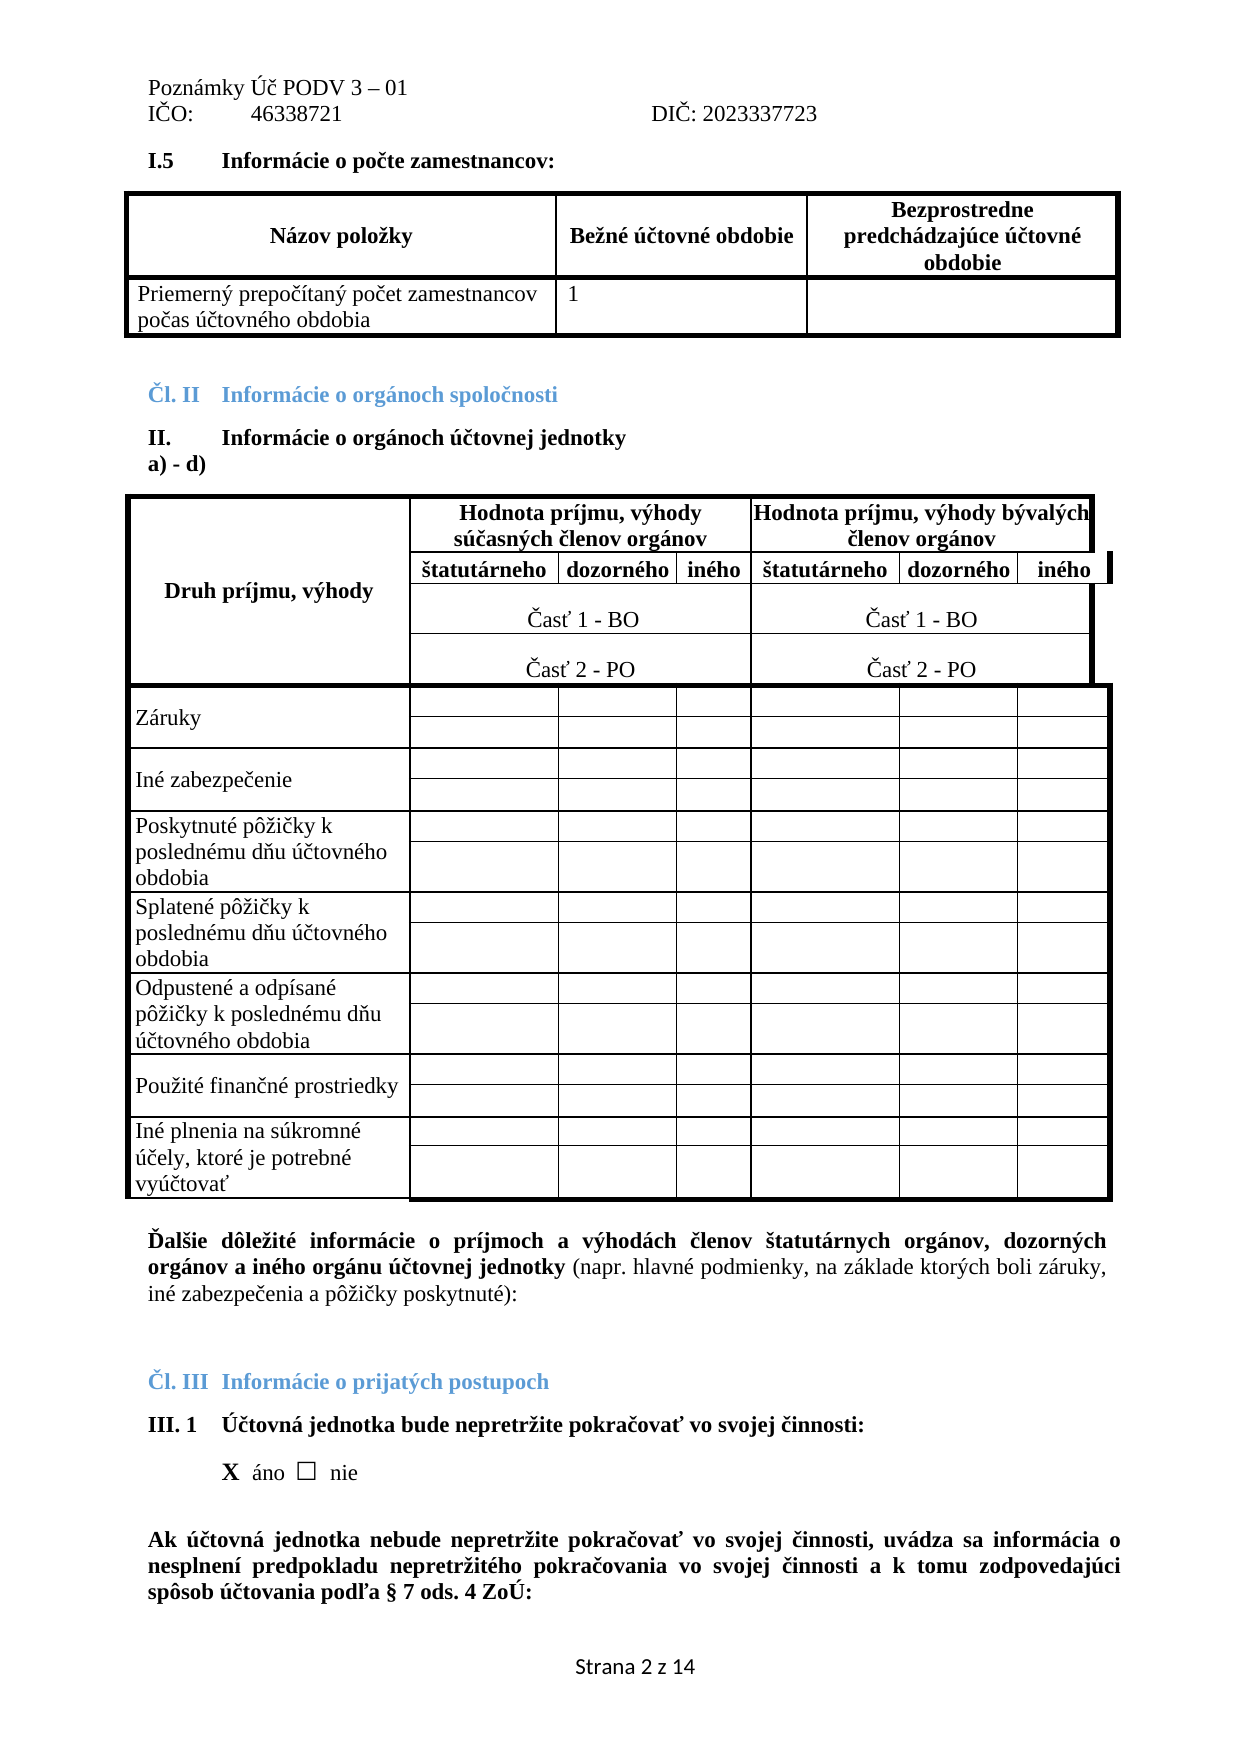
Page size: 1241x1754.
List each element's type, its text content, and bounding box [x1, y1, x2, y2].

text Ďalšie dôležité informácie o príjmoch a výhodách členov štatutárnych orgánov, dozorných orgánov a iného orgánu účtovnej jednotky (napr. hlavné podmienky, na základe ktorých boli záruky, iné zabezpečenia a pôžičky poskytnuté): [148, 1227, 1107, 1306]
table_cell [1018, 749, 1107, 778]
table_cell [808, 280, 1115, 333]
text III. 1 Účtovná jednotka bude nepretržite pokračovať vo svojej činnosti: [148, 1411, 1122, 1437]
table_header Názov položky [129, 196, 555, 275]
table_cell [411, 688, 558, 716]
table_cell Použité finančné prostriedky [131, 1055, 409, 1116]
table_cell [752, 1085, 899, 1116]
table_cell [1018, 1085, 1107, 1116]
table_cell Odpustené a odpísané pôžičky k poslednému dňu účtovného obdobia [131, 974, 409, 1053]
table_cell [1095, 584, 1099, 633]
table_cell [1099, 584, 1110, 633]
table_cell [1018, 779, 1107, 809]
table_cell [559, 1055, 676, 1084]
table_cell [752, 893, 899, 922]
table_cell [559, 779, 676, 809]
table_cell Časť 2 - PO [752, 634, 1089, 683]
table_cell [559, 974, 676, 1003]
text a) - d) [148, 450, 1122, 477]
table_cell Iné plnenia na súkromné účely, ktoré je potrebné vyúčtovať [131, 1118, 409, 1197]
table_cell [677, 893, 750, 922]
table_cell [752, 749, 899, 778]
text II. Informácie o orgánoch účtovnej jednotky [148, 424, 1122, 450]
table_header Bežné účtovné obdobie [557, 196, 806, 275]
table_cell [900, 1118, 1017, 1145]
text Ak účtovná jednotka nebude nepretržite pokračovať vo svojej činnosti, uvádza sa informácia o nesplnení predpokladu nepretržitého pokračovania vo svojej činnosti a k tomu zodpovedajúci spôsob účtovania podľa § 7 ods. 4 ZoÚ: [148, 1526, 1122, 1605]
table_cell [1099, 633, 1110, 683]
table_cell [559, 688, 676, 716]
table_cell Poskytnuté pôžičky k poslednému dňu účtovného obdobia [131, 812, 409, 891]
table_cell [752, 688, 899, 716]
table_cell [752, 779, 899, 809]
table_cell štatutárneho [411, 553, 558, 583]
table_cell [411, 812, 558, 841]
text I.5 Informácie o počte zamestnancov: [148, 148, 1122, 174]
table_cell Záruky [131, 688, 409, 747]
text X áno ☐ nie [148, 1454, 1122, 1488]
table_cell [411, 974, 558, 1003]
table_cell [1095, 633, 1099, 683]
table_cell Časť 1 - BO [411, 584, 750, 633]
table_cell iného [677, 553, 750, 583]
table_cell [1018, 1118, 1107, 1145]
table_header [1099, 494, 1110, 551]
table_cell [559, 842, 676, 891]
table_cell [1018, 1055, 1107, 1084]
table_cell Priemerný prepočítaný počet zamestnancov počas účtovného obdobia [129, 280, 555, 333]
table_cell [900, 923, 1017, 972]
table_cell [752, 974, 899, 1003]
table_cell [559, 1146, 676, 1197]
table_cell [900, 893, 1017, 922]
table_cell [677, 923, 750, 972]
table_cell [677, 812, 750, 841]
table_cell [411, 1146, 558, 1197]
table_cell [1018, 923, 1107, 972]
table_cell dozorného [559, 553, 676, 583]
table_cell štatutárneho [752, 553, 899, 583]
table_cell 1 [557, 280, 806, 333]
table_header Hodnota príjmu, výhody súčasných členov orgánov [411, 499, 750, 551]
table_cell [411, 1004, 558, 1053]
table_cell [411, 779, 558, 809]
table_cell [900, 1055, 1017, 1084]
table_cell [677, 1085, 750, 1116]
table_cell [752, 1146, 899, 1197]
table_cell [900, 749, 1017, 778]
table_cell [752, 1055, 899, 1084]
table_cell [752, 812, 899, 841]
table_header Hodnota príjmu, výhody bývalých členov orgánov [752, 499, 1089, 551]
table_cell [559, 893, 676, 922]
table_cell [677, 717, 750, 747]
table_cell [411, 1055, 558, 1084]
table_cell [1018, 1146, 1107, 1197]
table_cell [752, 842, 899, 891]
table_cell [411, 842, 558, 891]
table_cell [900, 1004, 1017, 1053]
table_cell [559, 1004, 676, 1053]
table_cell [677, 842, 750, 891]
table_cell [900, 717, 1017, 747]
table_cell [1018, 812, 1107, 841]
table_cell [752, 923, 899, 972]
table_cell [559, 812, 676, 841]
table_cell [411, 717, 558, 747]
table_cell [1018, 688, 1107, 716]
table_cell [677, 1004, 750, 1053]
text Čl. III Informácie o prijatých postupoch [148, 1368, 1122, 1394]
table_cell [900, 974, 1017, 1003]
table_cell Iné zabezpečenie [131, 749, 409, 809]
table_cell iného [1018, 551, 1107, 583]
table_cell [411, 749, 558, 778]
table_cell [752, 1004, 899, 1053]
table_cell [677, 1118, 750, 1145]
table_cell Splatené pôžičky k poslednému dňu účtovného obdobia [131, 893, 409, 972]
table_cell [411, 893, 558, 922]
table_header Druh príjmu, výhody [131, 499, 409, 683]
table_cell [559, 1085, 676, 1116]
table_cell [677, 1146, 750, 1197]
table_cell [900, 688, 1017, 716]
table_cell [677, 749, 750, 778]
table_cell [752, 1118, 899, 1145]
table_cell [559, 1118, 676, 1145]
table_cell Časť 1 - BO [752, 584, 1089, 633]
table_cell [900, 1085, 1017, 1116]
table_cell [900, 779, 1017, 809]
table_cell [752, 717, 899, 747]
table_header Bezprostredne predchádzajúce účtovné obdobie [808, 196, 1115, 275]
table_cell [677, 688, 750, 716]
table_cell [1018, 1004, 1107, 1053]
table_cell [900, 842, 1017, 891]
table_cell [1018, 717, 1107, 747]
table_cell [411, 1085, 558, 1116]
table_cell [900, 1146, 1017, 1197]
table_cell Časť 2 - PO [411, 634, 750, 683]
table_cell [677, 779, 750, 809]
table_cell [559, 749, 676, 778]
table_cell [1018, 842, 1107, 891]
table_cell [411, 1118, 558, 1145]
table_cell [900, 812, 1017, 841]
text Čl. II Informácie o orgánoch spoločnosti [148, 381, 1122, 407]
table_cell dozorného [900, 553, 1017, 583]
table_cell [677, 1055, 750, 1084]
table_cell [1018, 893, 1107, 922]
table_cell [677, 974, 750, 1003]
table_header [1095, 494, 1099, 551]
table_cell [1018, 974, 1107, 1003]
table_cell [559, 717, 676, 747]
table_cell [559, 923, 676, 972]
table_cell [411, 923, 558, 972]
